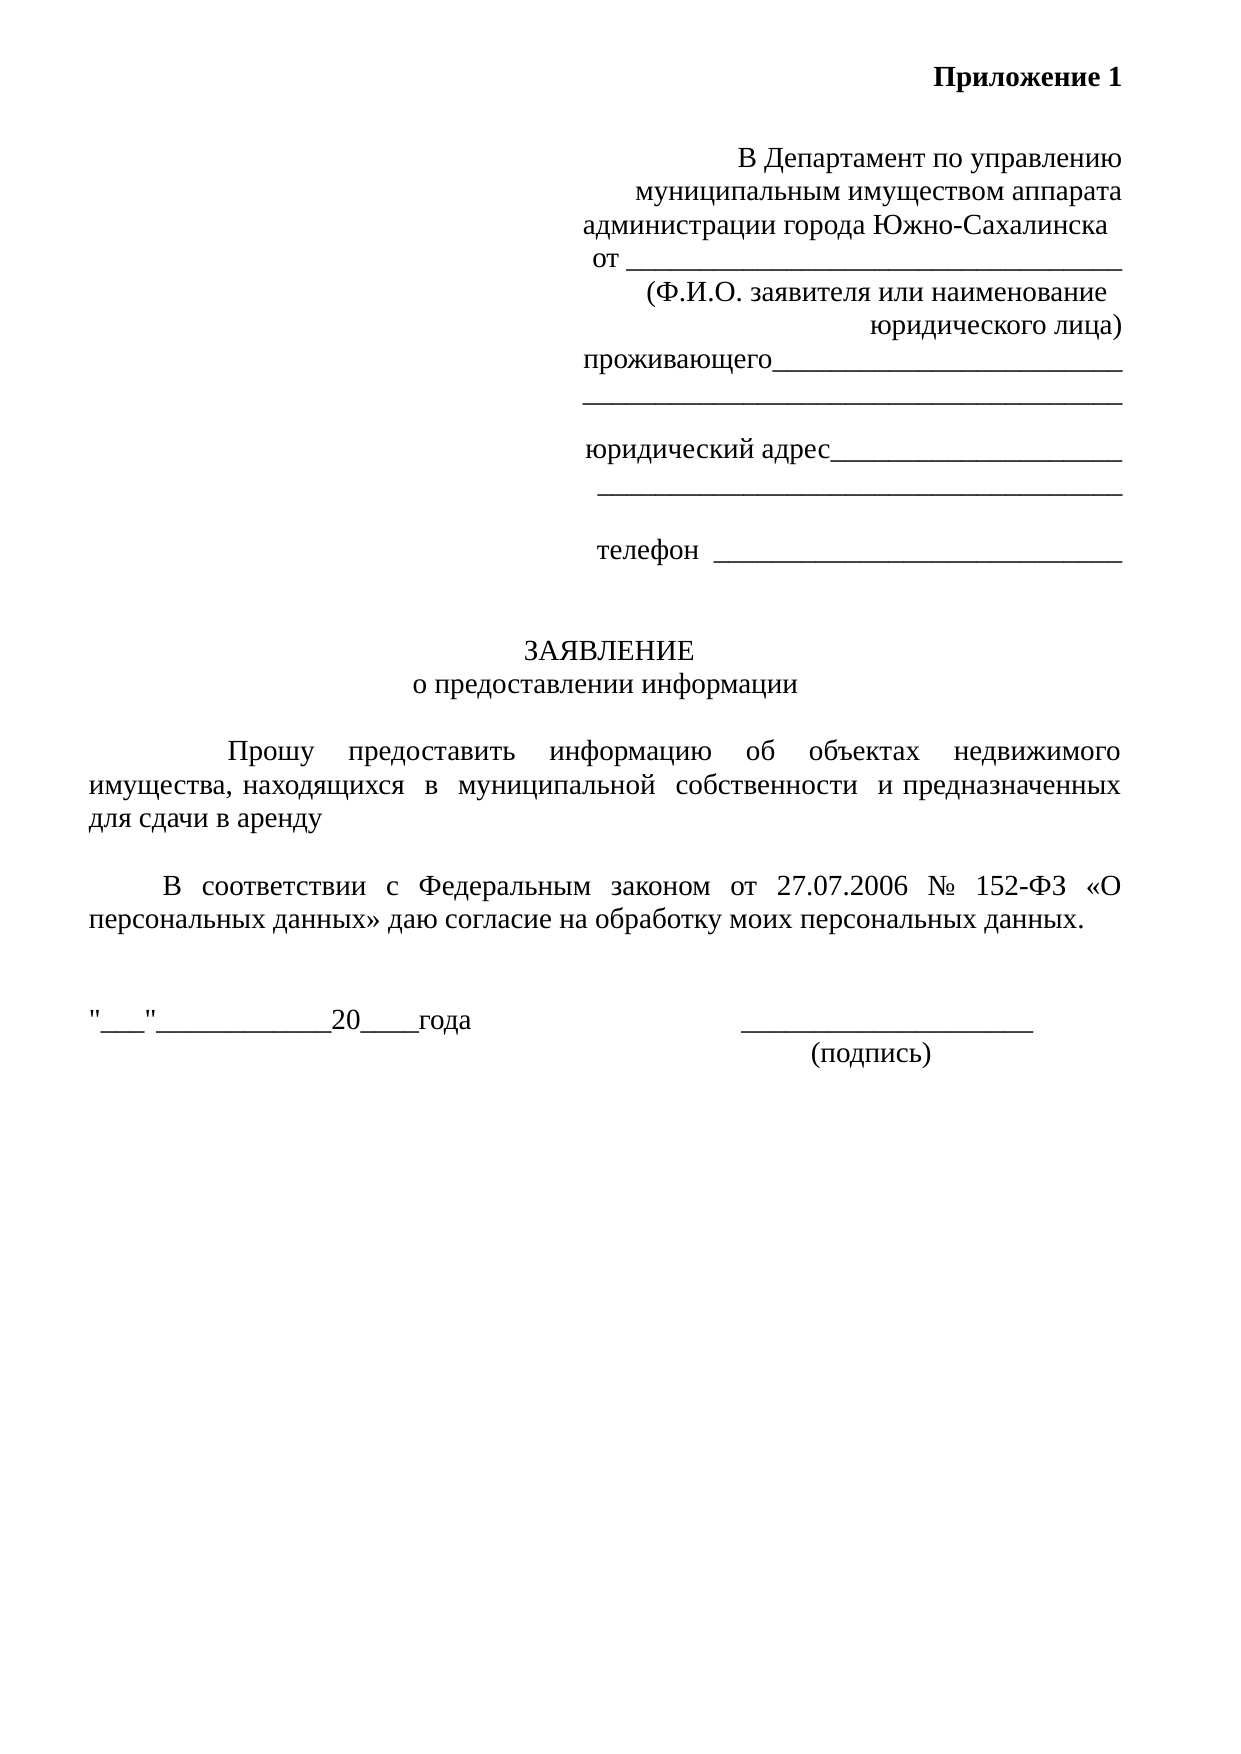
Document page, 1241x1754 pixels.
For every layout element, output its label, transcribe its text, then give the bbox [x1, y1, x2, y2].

text (Ф.И.О. заявителя или наименование [89, 274, 1122, 307]
text ____________________________________ [89, 465, 1122, 499]
text о предоставлении информации [89, 666, 1122, 700]
text юридического лица) [89, 307, 1122, 341]
text Приложение 1 [89, 59, 1122, 93]
text проживающего________________________ [89, 341, 1122, 374]
text В соответствии с Федеральным законом от 27.07.2006 № 152-ФЗ «О персональных данных» даю согласие на обработку моих персональных данных. [89, 868, 1122, 935]
text (подпись) [89, 1035, 1122, 1069]
text от __________________________________ [89, 240, 1122, 274]
text юридический адрес____________________ [89, 432, 1122, 465]
text Прошу предоставить информацию об объектах недвижимого имущества, находящихся в муниципальной собственности и предназначенных для сдачи в аренду [89, 733, 1122, 834]
text _____________________________________ [89, 374, 1122, 408]
text В Департамент по управлению муниципальным имуществом аппарата [561, 140, 1122, 207]
text ЗАЯВЛЕНИЕ [89, 633, 1122, 666]
text телефон ____________________________ [89, 532, 1122, 566]
text администрации города Южно-Сахалинска [561, 207, 1122, 240]
text "___"____________20____года ____________________ [89, 1002, 1122, 1035]
